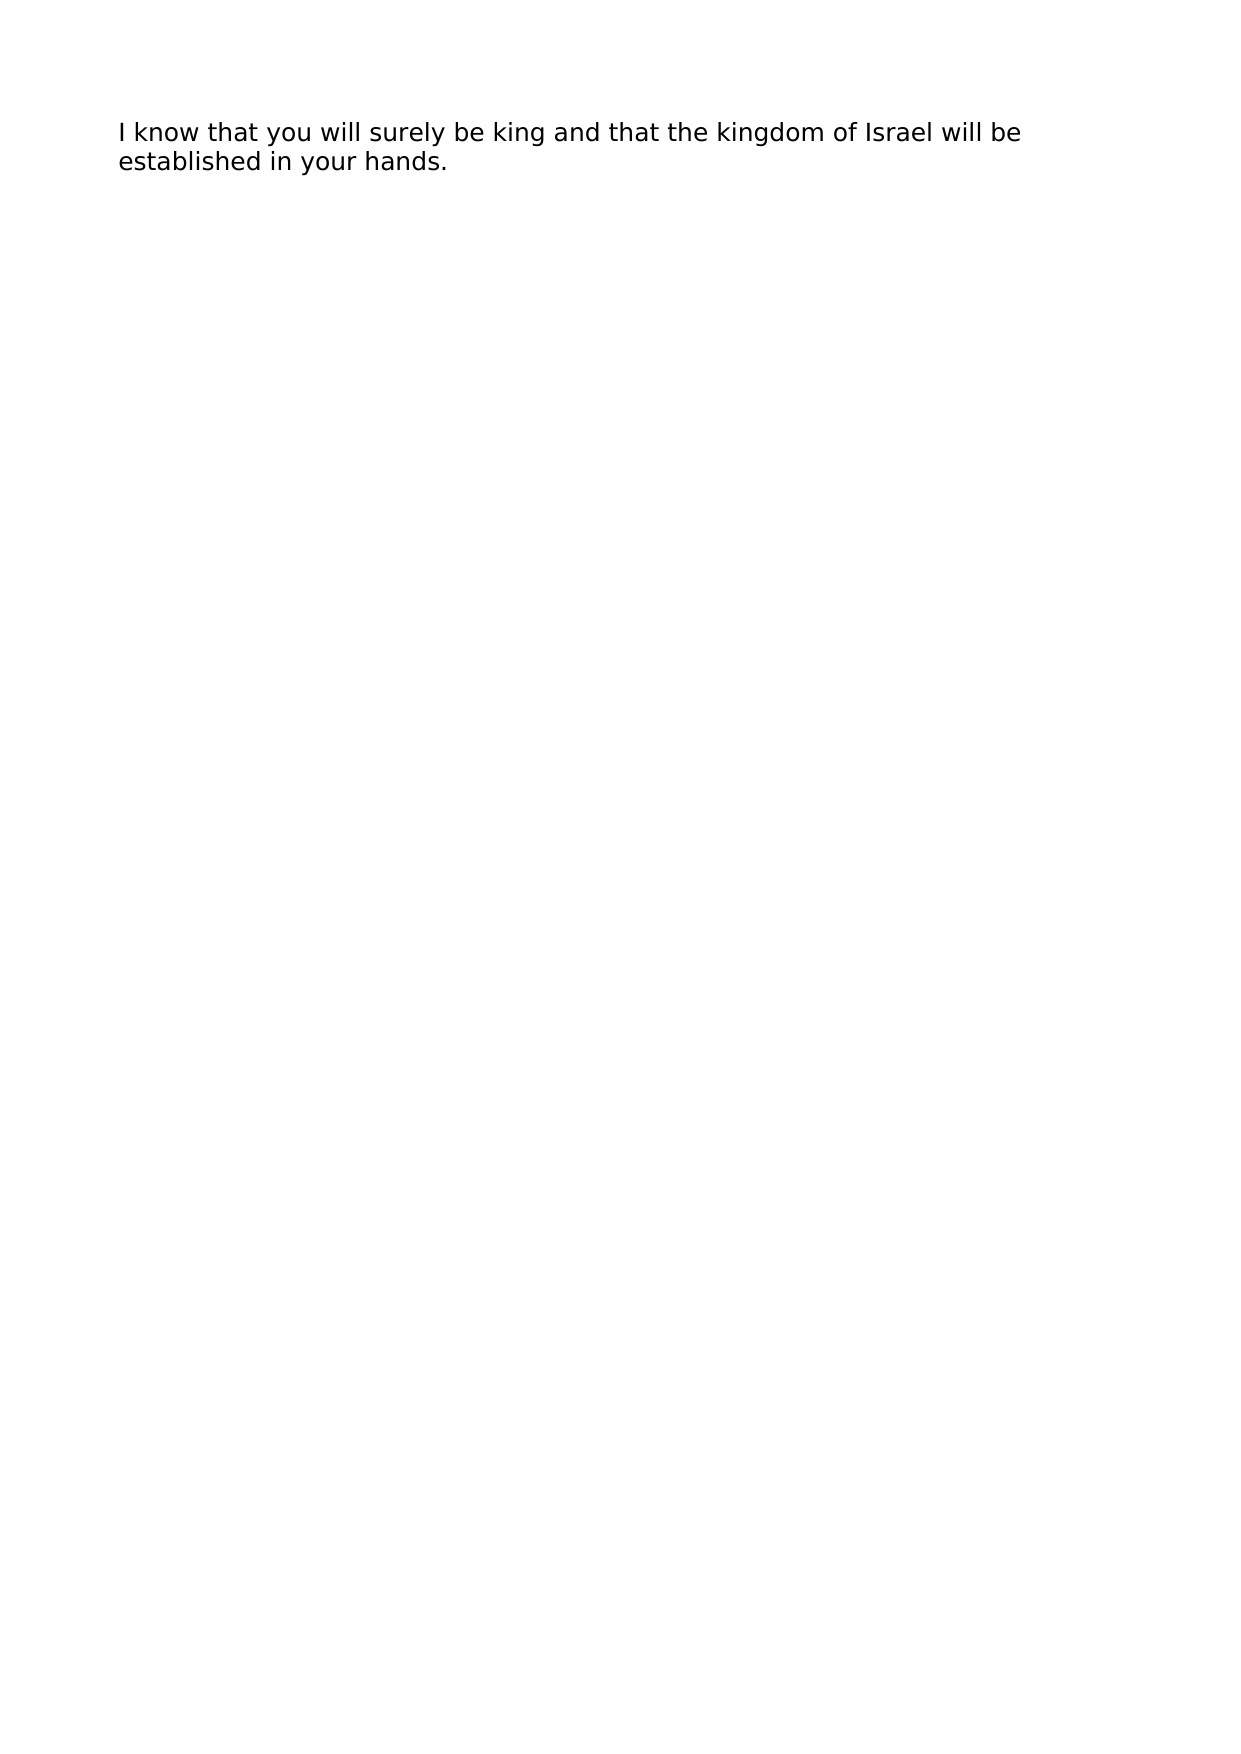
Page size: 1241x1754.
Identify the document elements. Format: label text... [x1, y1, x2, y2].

text I know that you will surely be king and that the kingdom of Israel will be established in your hands. [118, 118, 1122, 176]
